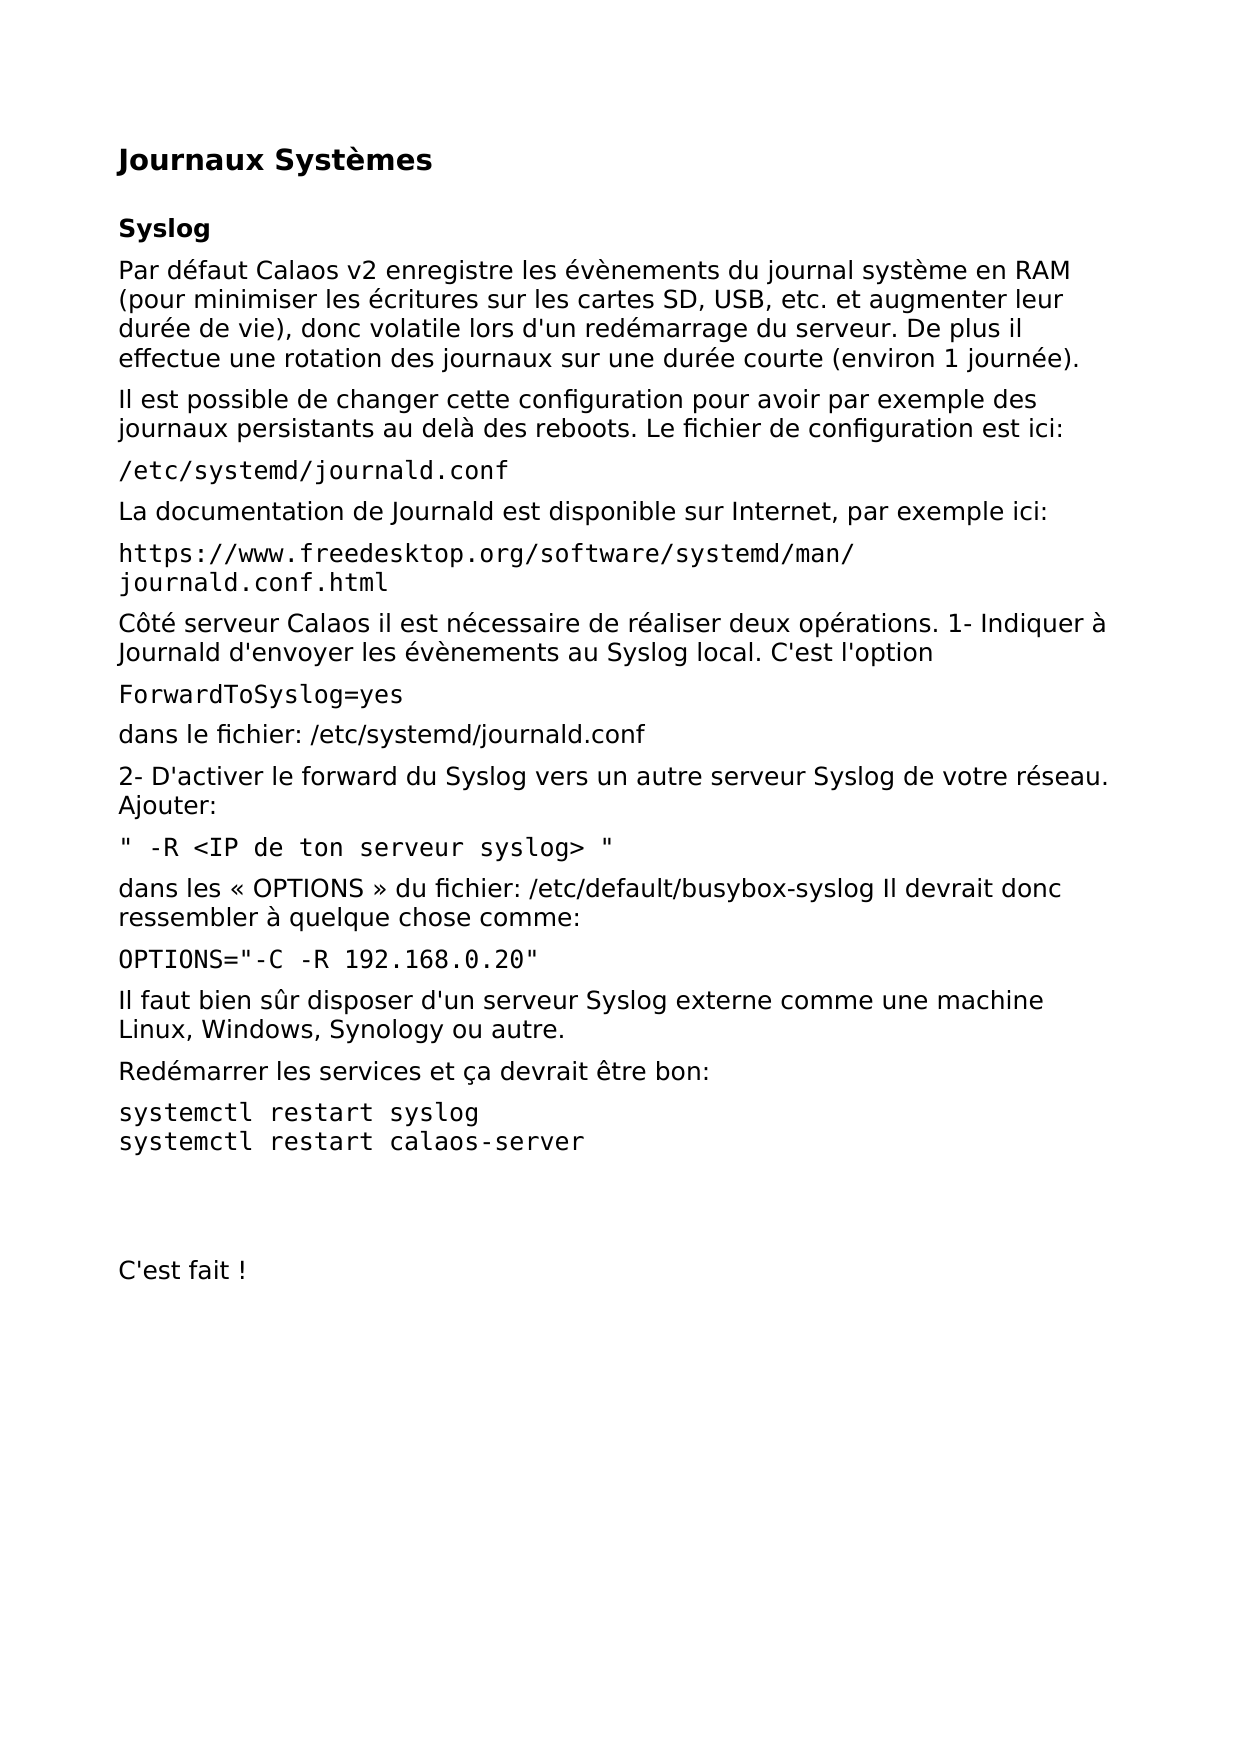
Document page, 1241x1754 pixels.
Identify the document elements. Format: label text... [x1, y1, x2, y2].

text La documentation de Journald est disponible sur Internet, par exemple ici: [118, 497, 1122, 526]
text 2- D'activer le forward du Syslog vers un autre serveur Syslog de votre réseau. Ajouter: [118, 762, 1122, 821]
text https://www.freedesktop.org/software/systemd/man/journald.conf.html [118, 539, 1122, 597]
subtitle Journaux Systèmes [118, 143, 1122, 177]
text dans les « OPTIONS » du fichier: /etc/default/busybox-syslog Il devrait donc ressembler à quelque chose comme: [118, 874, 1122, 932]
text ForwardToSyslog=yes [118, 680, 1122, 709]
text systemctl restart syslog systemctl restart calaos-server [118, 1098, 1122, 1244]
text dans le fichier: /etc/systemd/journald.conf [118, 721, 1122, 750]
text Redémarrer les services et ça devrait être bon: [118, 1057, 1122, 1086]
text Côté serveur Calaos il est nécessaire de réaliser deux opérations. 1- Indiquer à Journald d'envoyer les évènements au Syslog local. C'est l'option [118, 609, 1122, 667]
text /etc/systemd/journald.conf [118, 456, 1122, 485]
text Par défaut Calaos v2 enregistre les évènements du journal système en RAM (pour minimiser les écritures sur les cartes SD, USB, etc. et augmenter leur durée de vie), donc volatile lors d'un redémarrage du serveur. De plus il effectue une rotation des journaux sur une durée courte (environ 1 journée). [118, 256, 1122, 373]
text C'est fait ! [118, 1256, 1122, 1285]
text OPTIONS="-C -R 192.168.0.20" [118, 945, 1122, 974]
text " -R <IP de ton serveur syslog> " [118, 833, 1122, 862]
text Il est possible de changer cette configuration pour avoir par exemple des journaux persistants au delà des reboots. Le fichier de configuration est ici: [118, 385, 1122, 444]
text Il faut bien sûr disposer d'un serveur Syslog externe comme une machine Linux, Windows, Synology ou autre. [118, 986, 1122, 1044]
subtitle Syslog [118, 214, 1122, 244]
